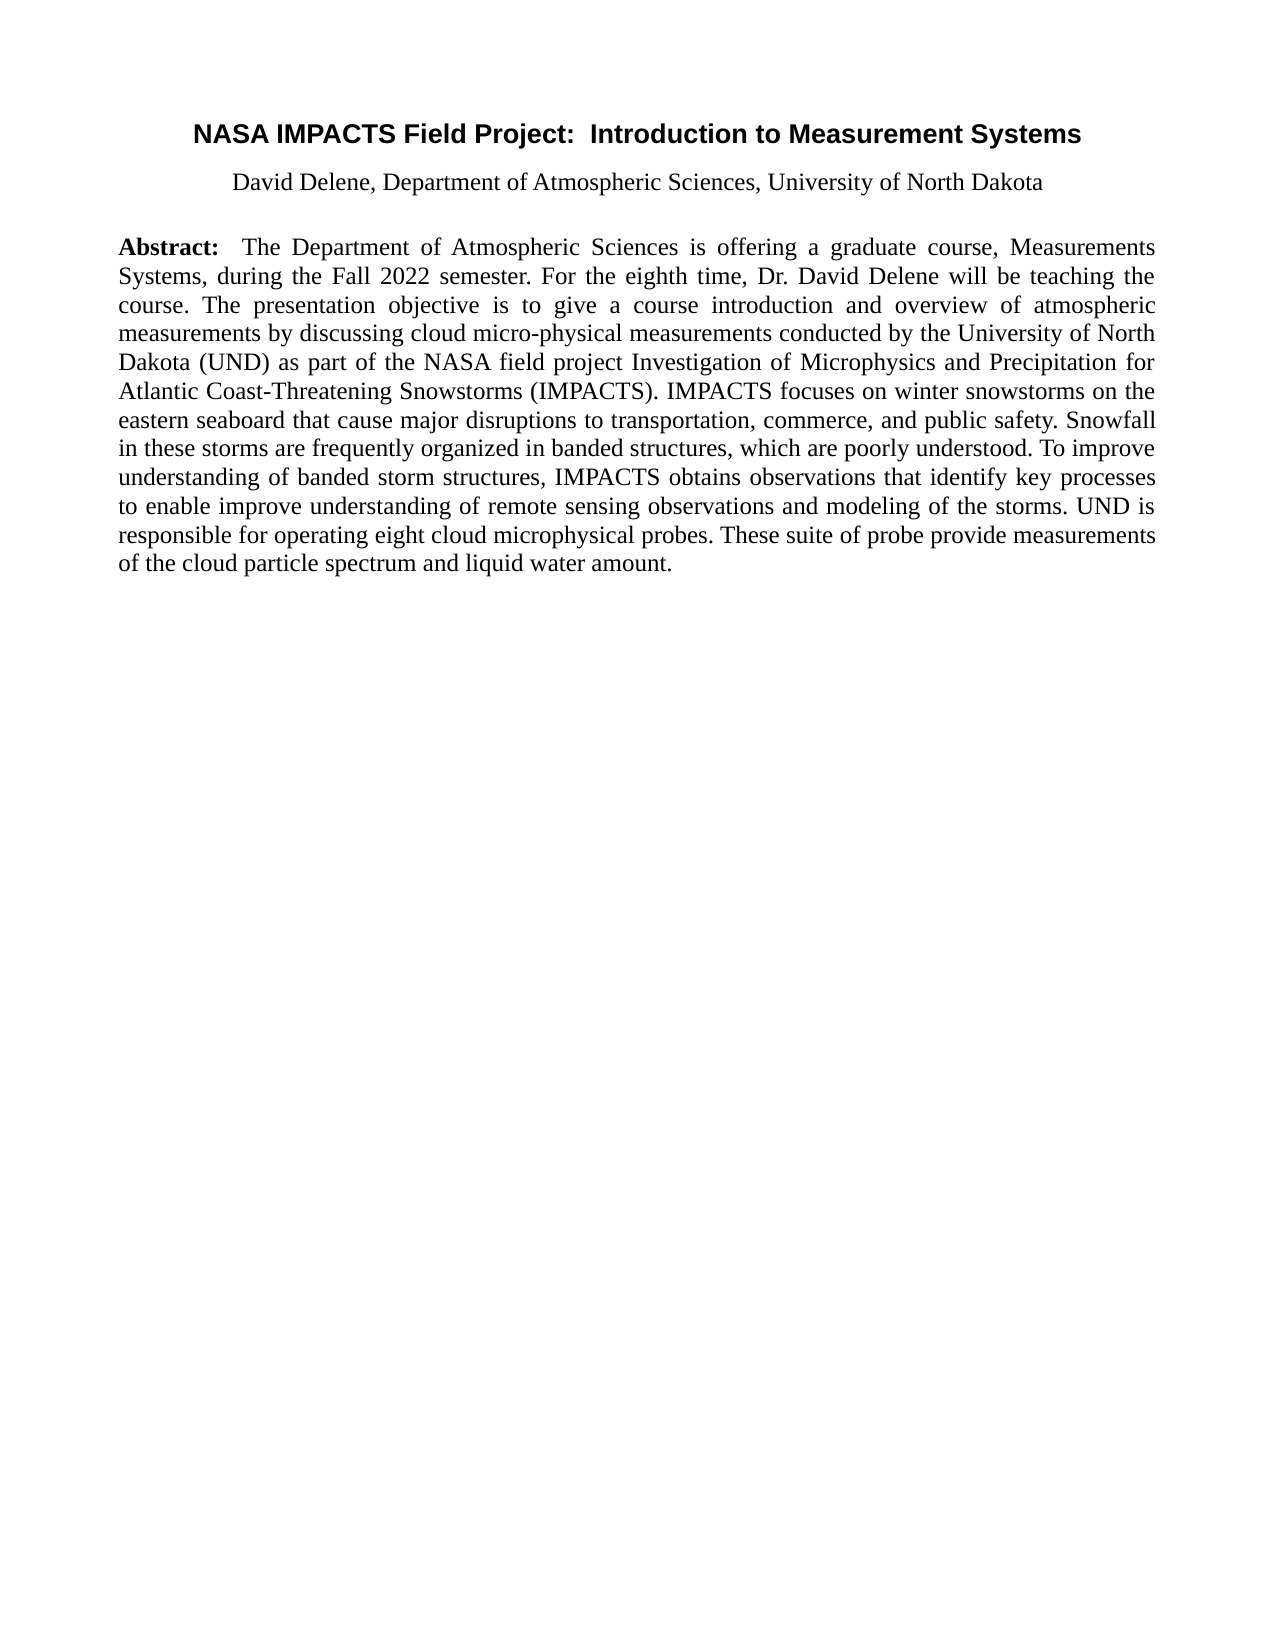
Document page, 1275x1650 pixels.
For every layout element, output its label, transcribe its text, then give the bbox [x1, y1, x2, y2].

title NASA IMPACTS Field Project: Introduction to Measurement Systems [118, 118, 1157, 149]
text David Delene, Department of Atmospheric Sciences, University of North Dakota [118, 167, 1157, 196]
text Abstract: The Department of Atmospheric Sciences is offering a graduate course, Measurements Systems, during the Fall 2022 semester. For the eighth time, Dr. David Delene will be teaching the course. The presentation objective is to give a course introduction and overview of atmospheric measurements by discussing cloud micro-physical measurements conducted by the University of North Dakota (UND) as part of the NASA field project Investigation of Microphysics and Precipitation for Atlantic Coast-Threatening Snowstorms (IMPACTS). IMPACTS focuses on winter snowstorms on the eastern seaboard that cause major disruptions to transportation, commerce, and public safety. Snowfall in these storms are frequently organized in banded structures, which are poorly understood. To improve understanding of banded storm structures, IMPACTS obtains observations that identify key processes to enable improve understanding of remote sensing observations and modeling of the storms. UND is responsible for operating eight cloud microphysical probes. These suite of probe provide measurements of the cloud particle spectrum and liquid water amount. [118, 232, 1157, 577]
